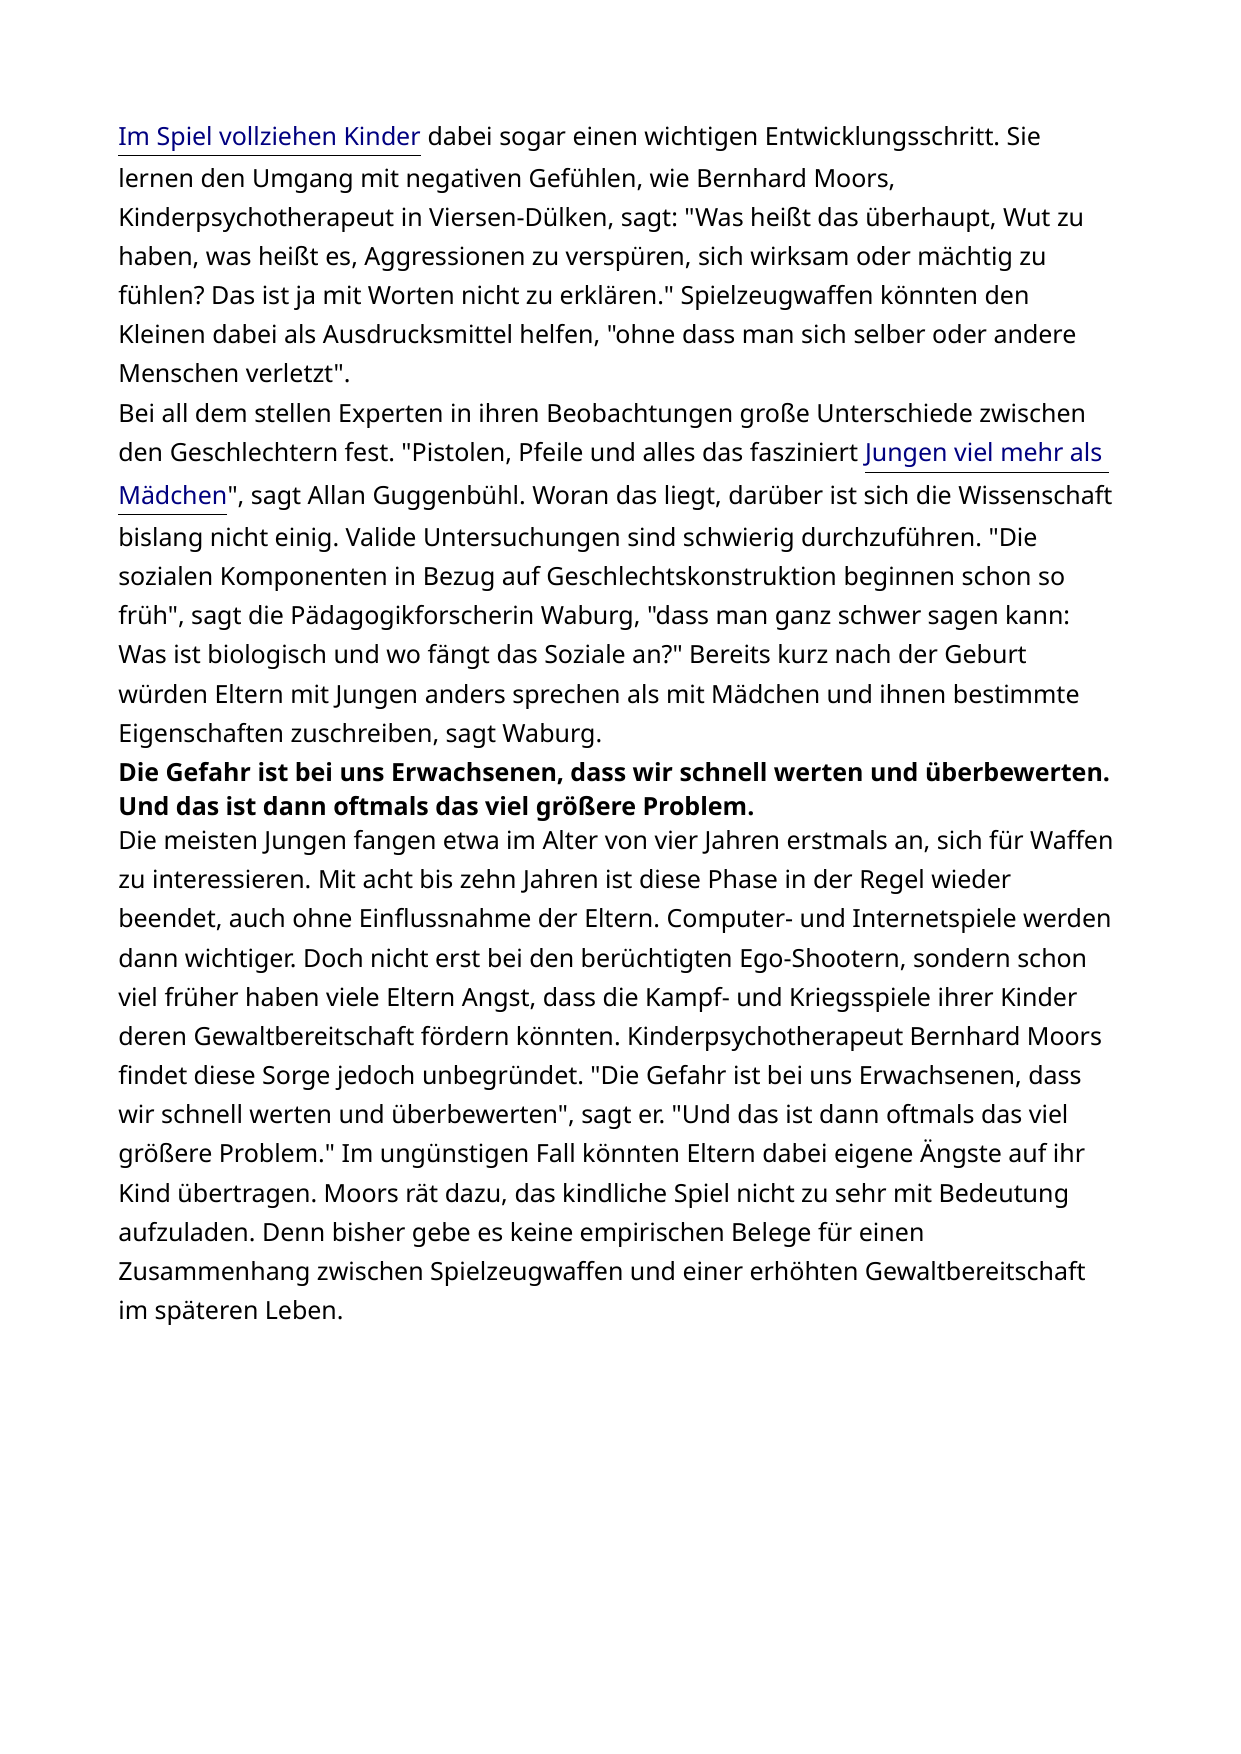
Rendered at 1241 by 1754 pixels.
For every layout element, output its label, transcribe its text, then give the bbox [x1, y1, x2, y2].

text Die Gefahr ist bei uns Erwachsenen, dass wir schnell werten und überbewerten. Und das ist dann oftmals das viel größere Problem. [118, 755, 1122, 823]
text Bei all dem stellen Experten in ihren Beobachtungen große Unterschiede zwischen den Geschlechtern fest. "Pistolen, Pfeile und alles das fasziniert Jungen viel mehr als Mädchen", sagt Allan Guggenbühl. Woran das liegt, darüber ist sich die Wissenschaft bislang nicht einig. Valide Untersuchungen sind schwierig durchzuführen. "Die sozialen Komponenten in Bezug auf Geschlechtskonstruktion beginnen schon so früh", sagt die Pädagogikforscherin Waburg, "dass man ganz schwer sagen kann: Was ist biologisch und wo fängt das Soziale an?" Bereits kurz nach der Geburt würden Eltern mit Jungen anders sprechen als mit Mädchen und ihnen bestimmte Eigenschaften zuschreiben, sagt Waburg. [118, 395, 1122, 749]
text Im Spiel vollziehen Kinder dabei sogar einen wichtigen Entwicklungsschritt. Sie lernen den Umgang mit negativen Gefühlen, wie Bernhard Moors, Kinderpsychotherapeut in Viersen-Dülken, sagt: "Was heißt das überhaupt, Wut zu haben, was heißt es, Aggressionen zu verspüren, sich wirksam oder mächtig zu fühlen? Das ist ja mit Worten nicht zu erklären." Spielzeugwaffen könnten den Kleinen dabei als Ausdrucksmittel helfen, "ohne dass man sich selber oder andere Menschen verletzt". [118, 118, 1122, 390]
text Die meisten Jungen fangen etwa im Alter von vier Jahren erstmals an, sich für Waffen zu interessieren. Mit acht bis zehn Jahren ist diese Phase in der Regel wieder beendet, auch ohne Einflussnahme der Eltern. Computer- und Internetspiele werden dann wichtiger. Doch nicht erst bei den berüchtigten Ego-Shootern, sondern schon viel früher haben viele Eltern Angst, dass die Kampf- und Kriegsspiele ihrer Kinder deren Gewaltbereitschaft fördern könnten. Kinderpsychotherapeut Bernhard Moors findet diese Sorge jedoch unbegründet. "Die Gefahr ist bei uns Erwachsenen, dass wir schnell werten und überbewerten", sagt er. "Und das ist dann oftmals das viel größere Problem." Im ungünstigen Fall könnten Eltern dabei eigene Ängste auf ihr Kind übertragen. Moors rät dazu, das kindliche Spiel nicht zu sehr mit Bedeutung aufzuladen. Denn bisher gebe es keine empirischen Belege für einen Zusammenhang zwischen Spielzeugwaffen und einer erhöhten Gewaltbereitschaft im späteren Leben. [118, 823, 1122, 1327]
